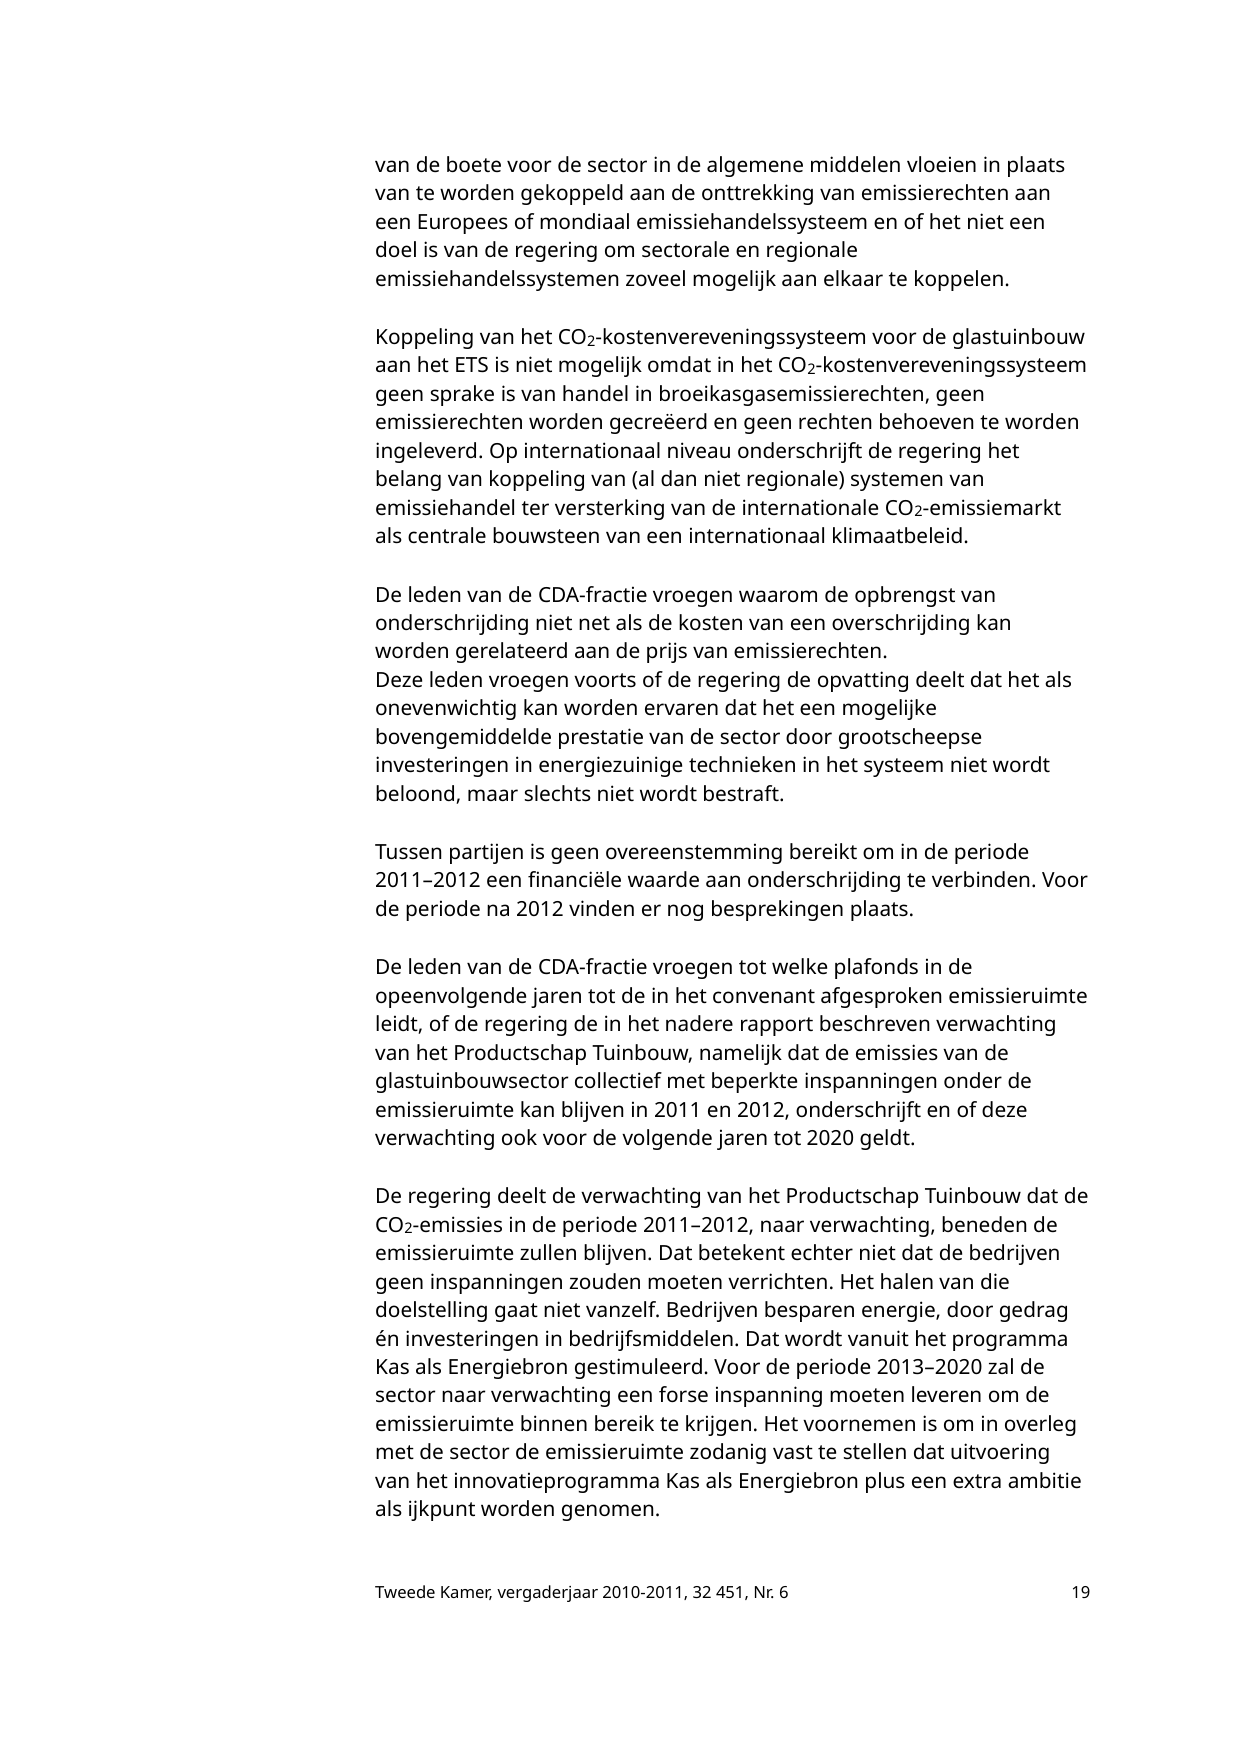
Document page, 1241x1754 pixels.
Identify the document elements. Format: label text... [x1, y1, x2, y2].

text Deze leden vroegen voorts of de regering de opvatting deelt dat het als onevenwichtig kan worden ervaren dat het een mogelijke bovengemiddelde prestatie van de sector door grootscheepse investeringen in energiezuinige technieken in het systeem niet wordt beloond, maar slechts niet wordt bestraft. [375, 665, 1090, 807]
text van de boete voor de sector in de algemene middelen vloeien in plaats van te worden gekoppeld aan de onttrekking van emissierechten aan een Europees of mondiaal emissiehandelssysteem en of het niet een doel is van de regering om sectorale en regionale emissiehandelssystemen zoveel mogelijk aan elkaar te koppelen. [375, 150, 1090, 292]
text Tussen partijen is geen overeenstemming bereikt om in de periode 2011–2012 een financiële waarde aan onderschrijding te verbinden. Voor de periode na 2012 vinden er nog besprekingen plaats. [375, 837, 1090, 922]
text De leden van de CDA-fractie vroegen waarom de opbrengst van onderschrijding niet net als de kosten van een overschrijding kan worden gerelateerd aan de prijs van emissierechten. [375, 580, 1090, 665]
text Koppeling van het CO2-kostenvereveningssysteem voor de glastuinbouw aan het ETS is niet mogelijk omdat in het CO2-kostenvereveningssysteem geen sprake is van handel in broeikasgasemissierechten, geen emissierechten worden gecreëerd en geen rechten behoeven te worden ingeleverd. Op internationaal niveau onderschrijft de regering het belang van koppeling van (al dan niet regionale) systemen van emissiehandel ter versterking van de internationale CO2-emissiemarkt als centrale bouwsteen van een internationaal klimaatbeleid. [375, 322, 1090, 550]
text De leden van de CDA-fractie vroegen tot welke plafonds in de opeenvolgende jaren tot de in het convenant afgesproken emissieruimte leidt, of de regering de in het nadere rapport beschreven verwachting van het Productschap Tuinbouw, namelijk dat de emissies van de glastuinbouwsector collectief met beperkte inspanningen onder de emissieruimte kan blijven in 2011 en 2012, onderschrijft en of deze verwachting ook voor de volgende jaren tot 2020 geldt. [375, 952, 1090, 1152]
text De regering deelt de verwachting van het Productschap Tuinbouw dat de CO2-emissies in de periode 2011–2012, naar verwachting, beneden de emissieruimte zullen blijven. Dat betekent echter niet dat de bedrijven geen inspanningen zouden moeten verrichten. Het halen van die doelstelling gaat niet vanzelf. Bedrijven besparen energie, door gedrag én investeringen in bedrijfsmiddelen. Dat wordt vanuit het programma Kas als Energiebron gestimuleerd. Voor de periode 2013–2020 zal de sector naar verwachting een forse inspanning moeten leveren om de emissieruimte binnen bereik te krijgen. Het voornemen is om in overleg met de sector de emissieruimte zodanig vast te stellen dat uitvoering van het innovatieprogramma Kas als Energiebron plus een extra ambitie als ijkpunt worden genomen. [375, 1182, 1090, 1523]
